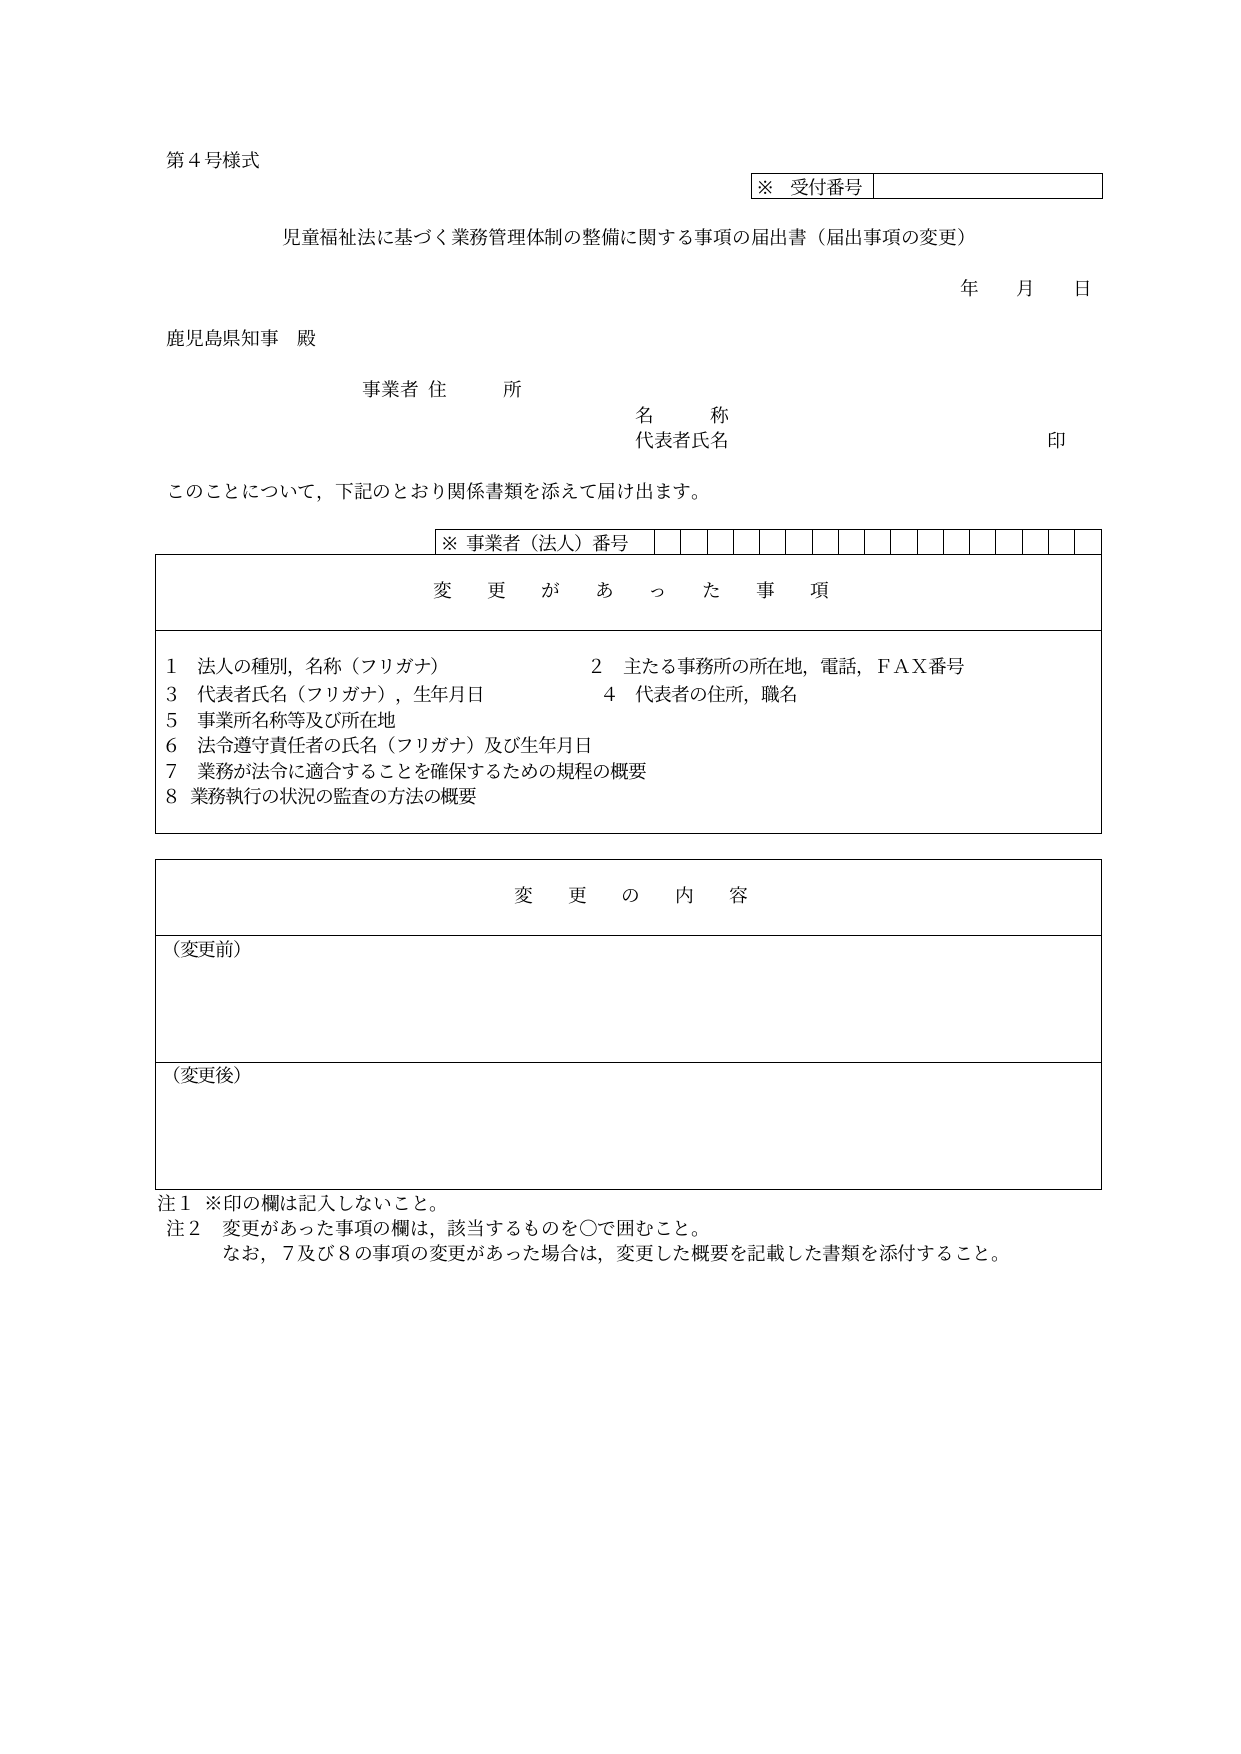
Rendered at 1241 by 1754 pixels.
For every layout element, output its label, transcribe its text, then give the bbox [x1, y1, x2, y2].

table_header [156, 529, 435, 554]
text 鹿児島県知事 殿 [148, 326, 1110, 351]
table_header [918, 530, 943, 554]
text 注１ ※印の欄は記入しないこと。 [148, 1190, 1110, 1215]
text 名 称 [148, 402, 1110, 427]
table_header [865, 530, 890, 554]
table_header [708, 530, 733, 554]
table_header [734, 530, 759, 554]
table_header [1023, 530, 1048, 554]
table_header [996, 530, 1022, 554]
table_header [1075, 530, 1101, 554]
text 注２ 変更があった事項の欄は，該当するものを○で囲むこと。 [148, 1215, 1110, 1241]
text 年 月 日 [148, 275, 1110, 300]
table_header [970, 530, 995, 554]
text 代表者氏名 印 [148, 427, 1110, 453]
table_cell （変更前） [156, 936, 1101, 1062]
table_cell １ 法人の種別，名称（フリガナ） ２ 主たる事務所の所在地，電話，ＦＡＸ番号 ３ 代表者氏名（フリガナ），生年月日 ４ 代表者の住所，職名 ５ 事業所名称等及び所在地 ６ 法令遵守責任者の氏名（フリガナ）及び生年月日 ７ 業務が法令に適合することを確保するための規程の概要 ８ 業務執行の状況の監査の方法の概要 [156, 631, 1101, 833]
table_header [874, 174, 1102, 197]
table_header [1049, 530, 1074, 554]
table_header 変 更 の 内 容 [156, 860, 1101, 935]
table_cell （変更後） [156, 1063, 1101, 1189]
table_header [813, 530, 838, 554]
text なお，７及び８の事項の変更があった場合は，変更した概要を記載した書類を添付すること。 [148, 1241, 1110, 1266]
table_header [760, 530, 785, 554]
table_header ※ 事業者（法人）番号 [436, 530, 654, 554]
table_header [786, 530, 812, 554]
table_header [655, 530, 680, 554]
table_header [839, 530, 864, 554]
text このことについて，下記のとおり関係書類を添えて届け出ます。 [148, 478, 1110, 503]
table_header [891, 530, 917, 554]
text 事業者 住 所 [148, 376, 1110, 402]
table_header [944, 530, 969, 554]
text 第４号様式 [148, 148, 1110, 173]
text 児童福祉法に基づく業務管理体制の整備に関する事項の届出書（届出事項の変更） [148, 224, 1110, 249]
table_header [148, 173, 751, 197]
table_header [681, 530, 707, 554]
table_header ※ 受付番号 [752, 174, 873, 197]
table_cell 変 更 が あ っ た 事 項 [156, 555, 1101, 630]
